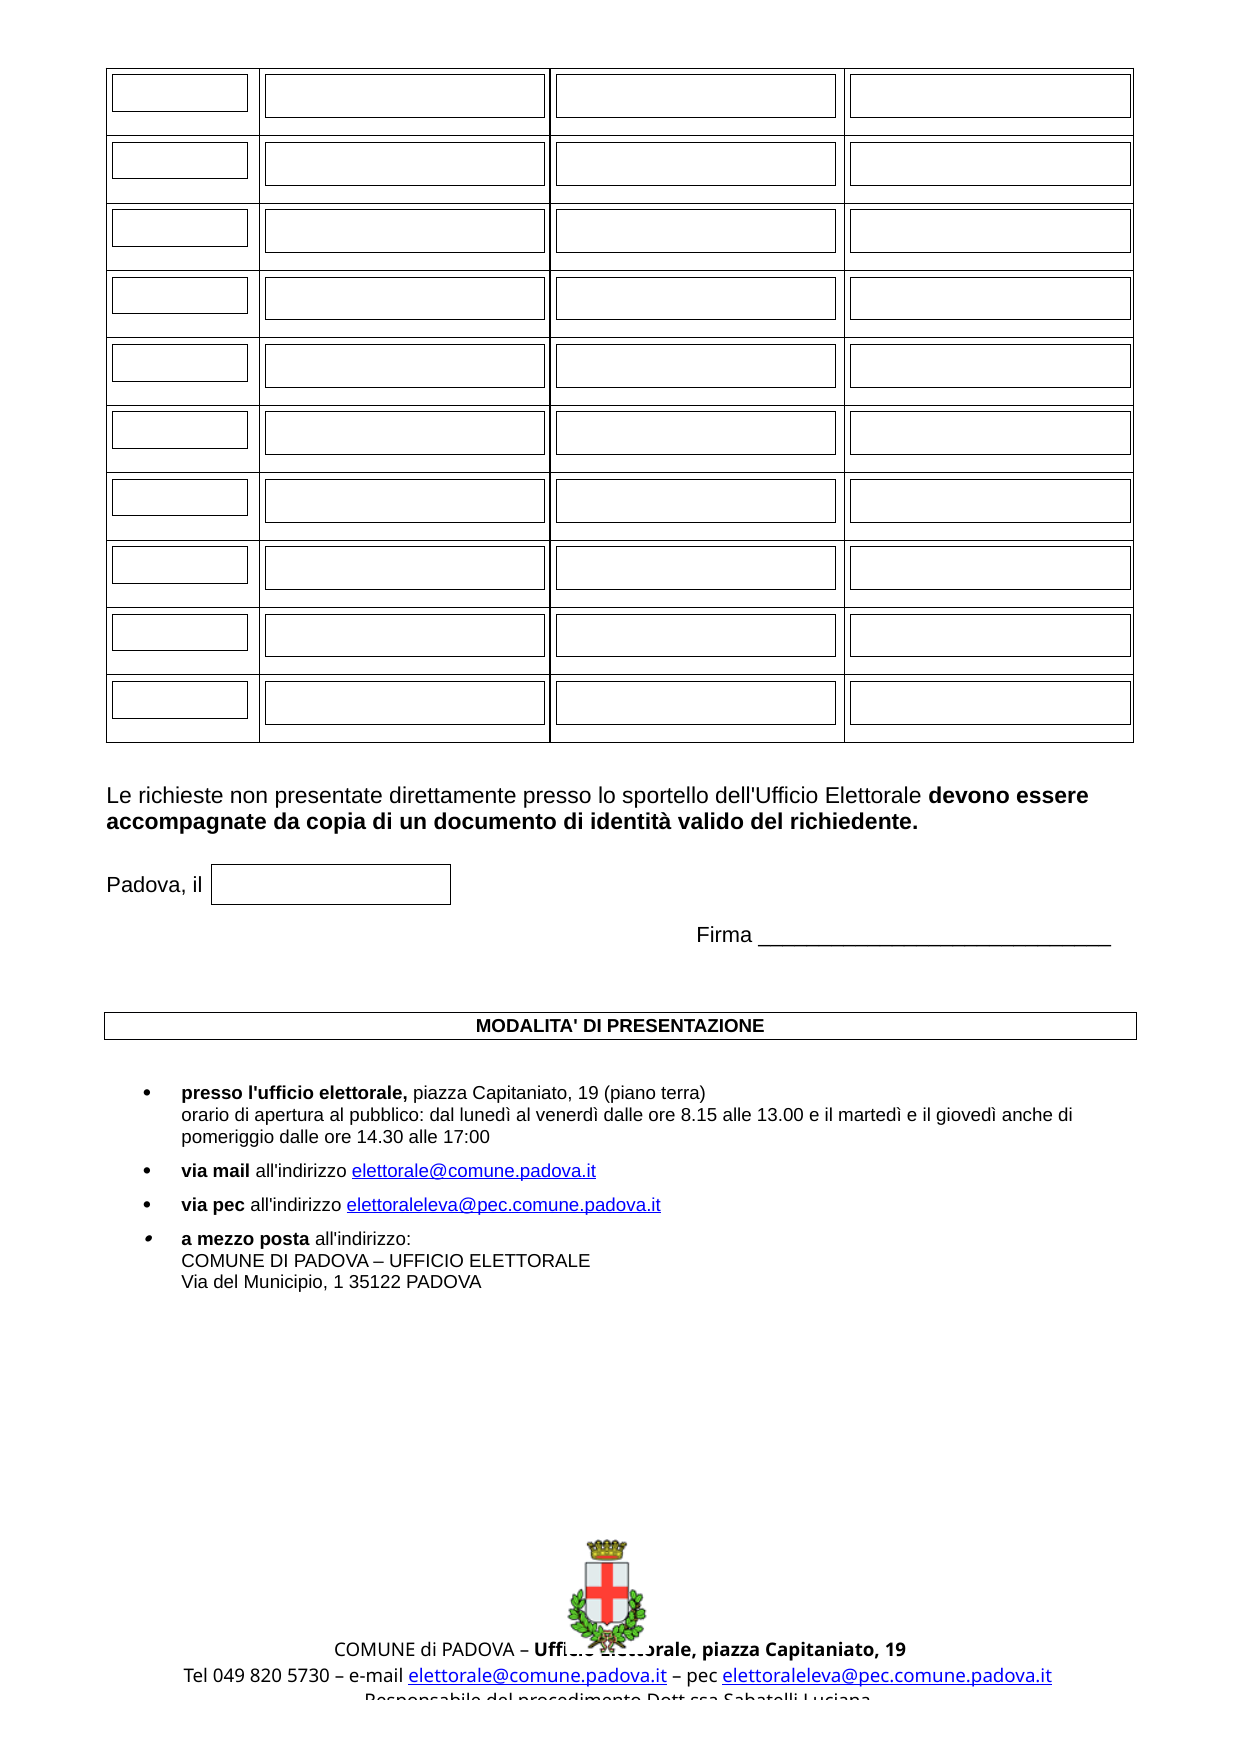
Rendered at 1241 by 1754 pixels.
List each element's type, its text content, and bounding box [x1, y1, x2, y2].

table_cell [551, 473, 844, 539]
table_cell [845, 204, 1133, 270]
table_cell [107, 136, 259, 202]
table_cell [260, 271, 549, 337]
table_cell [551, 406, 844, 472]
table_cell [260, 675, 549, 742]
table_cell [260, 69, 549, 135]
table_cell [845, 473, 1133, 539]
table_cell [260, 608, 549, 674]
table_cell [551, 608, 844, 674]
table_cell [845, 338, 1133, 405]
table_cell [551, 69, 844, 135]
table_cell [107, 69, 259, 135]
table_cell [551, 204, 844, 270]
text Firma _____________________________ [696, 922, 1134, 948]
list via pec all'indirizzo elettoraleleva@pec.comune.padova.it [144, 1194, 1134, 1215]
table_cell [107, 406, 259, 472]
list via mail all'indirizzo elettorale@comune.padova.it [144, 1159, 1134, 1181]
table_cell [845, 69, 1133, 135]
table_cell [107, 608, 259, 674]
table_cell [845, 271, 1133, 337]
table_cell [260, 406, 549, 472]
text MODALITA' DI PRESENTAZIONE [105, 1013, 1136, 1039]
list a mezzo posta all'indirizzo: COMUNE DI PADOVA – UFFICIO ELETTORALE Via del Municipio, 1 35122 PADOVA [144, 1228, 1134, 1321]
text Le richieste non presentate direttamente presso lo sportello dell'Ufficio Elettorale devono essere accompagnate da copia di un documento di identità valido del richiedente. [106, 782, 1134, 834]
table_cell [551, 136, 844, 202]
table_cell [260, 541, 549, 607]
table_cell [107, 541, 259, 607]
table_cell [845, 675, 1133, 742]
table_cell [107, 338, 259, 405]
table_cell [551, 675, 844, 742]
table_cell [551, 271, 844, 337]
table_cell [845, 406, 1133, 472]
text [451, 872, 1134, 897]
table_cell [260, 338, 549, 405]
table_cell [107, 473, 259, 539]
table_cell [551, 338, 844, 405]
table_cell [845, 541, 1133, 607]
list presso l'ufficio elettorale, piazza Capitaniato, 19 (piano terra) orario di apertura al pubblico: dal lunedì al venerdì dalle ore 8.15 alle 13.00 e il martedì e il giovedì anche di pomeriggio dalle ore 14.30 alle 17:00 [144, 1082, 1134, 1147]
table_cell [107, 204, 259, 270]
table_cell [107, 271, 259, 337]
table_cell [845, 136, 1133, 202]
table_cell [551, 541, 844, 607]
table_cell [260, 136, 549, 202]
table_cell [260, 473, 549, 539]
table_cell [845, 608, 1133, 674]
table_cell [107, 675, 259, 742]
text Padova, il [106, 872, 211, 897]
table_cell [260, 204, 549, 270]
